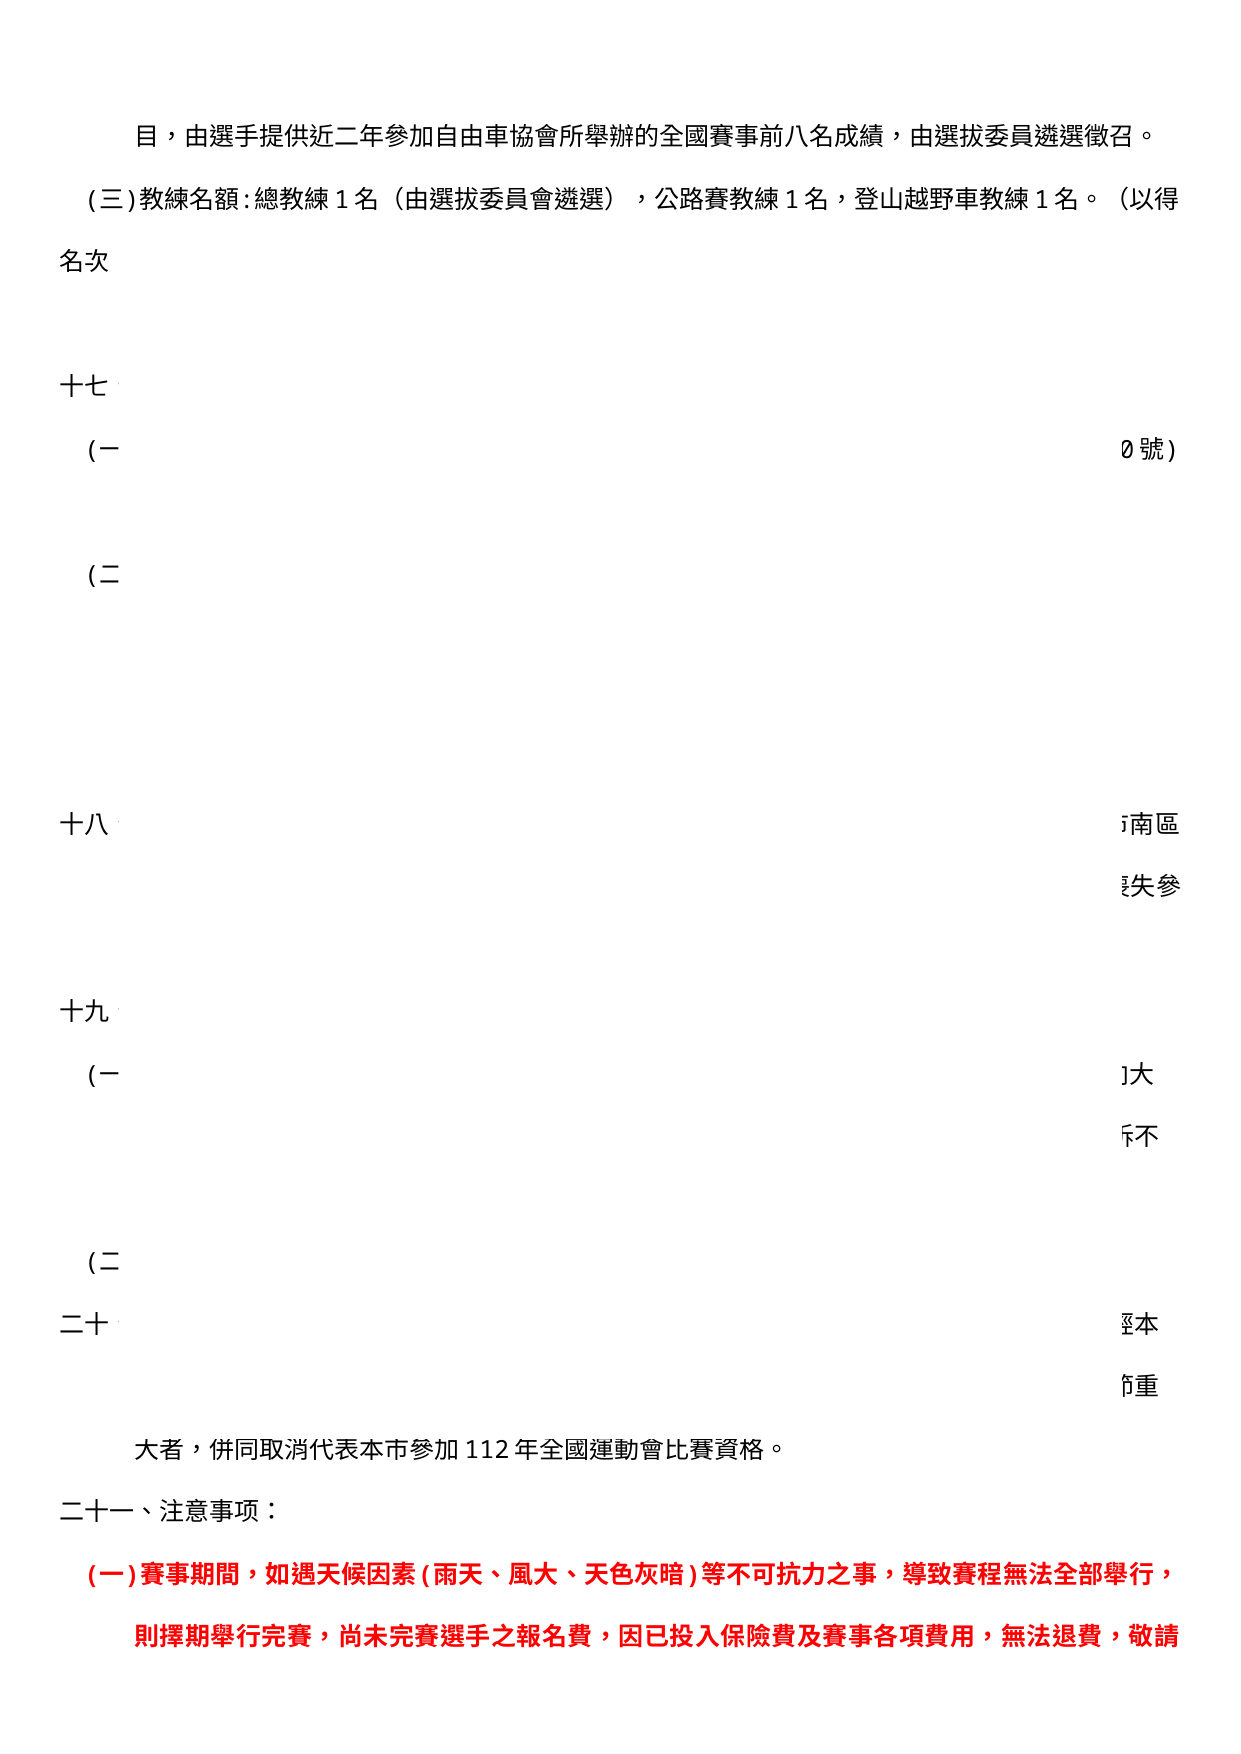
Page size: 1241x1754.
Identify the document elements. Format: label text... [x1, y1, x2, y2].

text 2.委員:施正人、鄭欽贏、曾竣源、陳宜美、池宇泰、黃滄海 [59, 656, 118, 718]
text 2.委員:施正人、鄭欽贏、曾竣源、陳宜美、池宇泰、黃滄海 [1122, 656, 1181, 718]
text 選手積分最多的隊伍教練為教練，教練應具有至少C級以上教練證，且在有效期限內。) [59, 281, 1181, 343]
text 3.訓輔委員:蔡崇濱 [59, 718, 118, 781]
text 辦理。 [1122, 468, 1181, 531]
text (一)有關競賽所發生之問題，除口頭提出外，單位領隊或教練於賽後30分鐘內，簽字以書面向大 [59, 1031, 118, 1093]
text 十九、抗議及申訴： [1122, 968, 1181, 1031]
text 十八、領隊會議：112 年 5 月 26 日(星期五)，下午3：00，臺南市自由車場會議室(臺南市南區體育路10號)舉行。參賽隊伍必須在領隊會議當天領取號碼布並完成確認手續，否則將喪失參賽資格。 [1122, 781, 1181, 968]
text (二)不得當場質詢裁判，以維競賽之進行。 [59, 1218, 118, 1281]
text 二十一、注意事项： [59, 1468, 1181, 1531]
text (一)112年5月28日(星期日) 下午3:00時於臺南市自由車場會議室(臺南市南區體育路10號) [59, 406, 118, 468]
text (一)112年5月28日(星期日) 下午3:00時於臺南市自由車場會議室(臺南市南區體育路10號) [1122, 406, 1181, 468]
text 1.召集人:施光隆 [1122, 593, 1181, 656]
text (一)有關競賽所發生之問題，除口頭提出外，單位領隊或教練於賽後30分鐘內，簽字以書面向大 [1122, 1031, 1181, 1093]
text 辦理。 [59, 468, 118, 531]
text 3.訓輔委員:蔡崇濱 [1122, 718, 1181, 781]
text 目，由選手提供近二年參加自由車協會所舉辦的全國賽事前八名成績，由選拔委員遴選徵召。 [84, 93, 1181, 156]
text 二十、不配合集訓選手之懲處規定：若入選代表隊之選手無故缺席集訓，由委員會提報體育局，經本 [1122, 1281, 1181, 1343]
text (二)選拔委員會 [59, 531, 118, 593]
text 成時沒收其保證金，充作大會基金。 [59, 1156, 118, 1218]
text 十九、抗議及申訴： [59, 968, 118, 1031]
text 大者，併同取消代表本市參加112年全國運動會比賽資格。 [59, 1406, 1181, 1468]
text 十七、選拔及審查會議: [59, 343, 118, 406]
text 會裁判長正式提出申訴，同時繳保證金新台幣貳仟元整，並以審判委員會之判為終決，申訴不 [59, 1093, 118, 1156]
text 成時沒收其保證金，充作大會基金。 [1122, 1156, 1181, 1218]
text 十七、選拔及審查會議: [1122, 343, 1181, 406]
text 十八、領隊會議：112 年 5 月 26 日(星期五)，下午3：00，臺南市自由車場會議室(臺南市南區體育路10號)舉行。參賽隊伍必須在領隊會議當天領取號碼布並完成確認手續，否則將喪失參賽資格。 [59, 781, 118, 968]
text 二十、不配合集訓選手之懲處規定：若入選代表隊之選手無故缺席集訓，由委員會提報體育局，經本 [59, 1281, 118, 1343]
text 市全國運動會訓輔委員會審議後，得視情況發函請選手繳回一部或全部之集訓費用，如情節重 [59, 1343, 118, 1406]
text (二)不得當場質詢裁判，以維競賽之進行。 [1122, 1218, 1181, 1281]
text (一)賽事期間，如遇天候因素(雨天、風大、天色灰暗)等不可抗力之事，導致賽程無法全部舉行，則擇期舉行完賽，尚未完賽選手之報名費，因已投入保險費及賽事各項費用，無法退費，敬請 [84, 1531, 1181, 1656]
text 1.召集人:施光隆 [59, 593, 118, 656]
text 會裁判長正式提出申訴，同時繳保證金新台幣貳仟元整，並以審判委員會之判為終決，申訴不 [1122, 1093, 1181, 1156]
text (二)選拔委員會 [1122, 531, 1181, 593]
text (三)教練名額:總教練1名（由選拔委員會遴選），公路賽教練1名，登山越野車教練1名。（以得名次 [59, 156, 1181, 281]
text 市全國運動會訓輔委員會審議後，得視情況發函請選手繳回一部或全部之集訓費用，如情節重 [1122, 1343, 1181, 1406]
